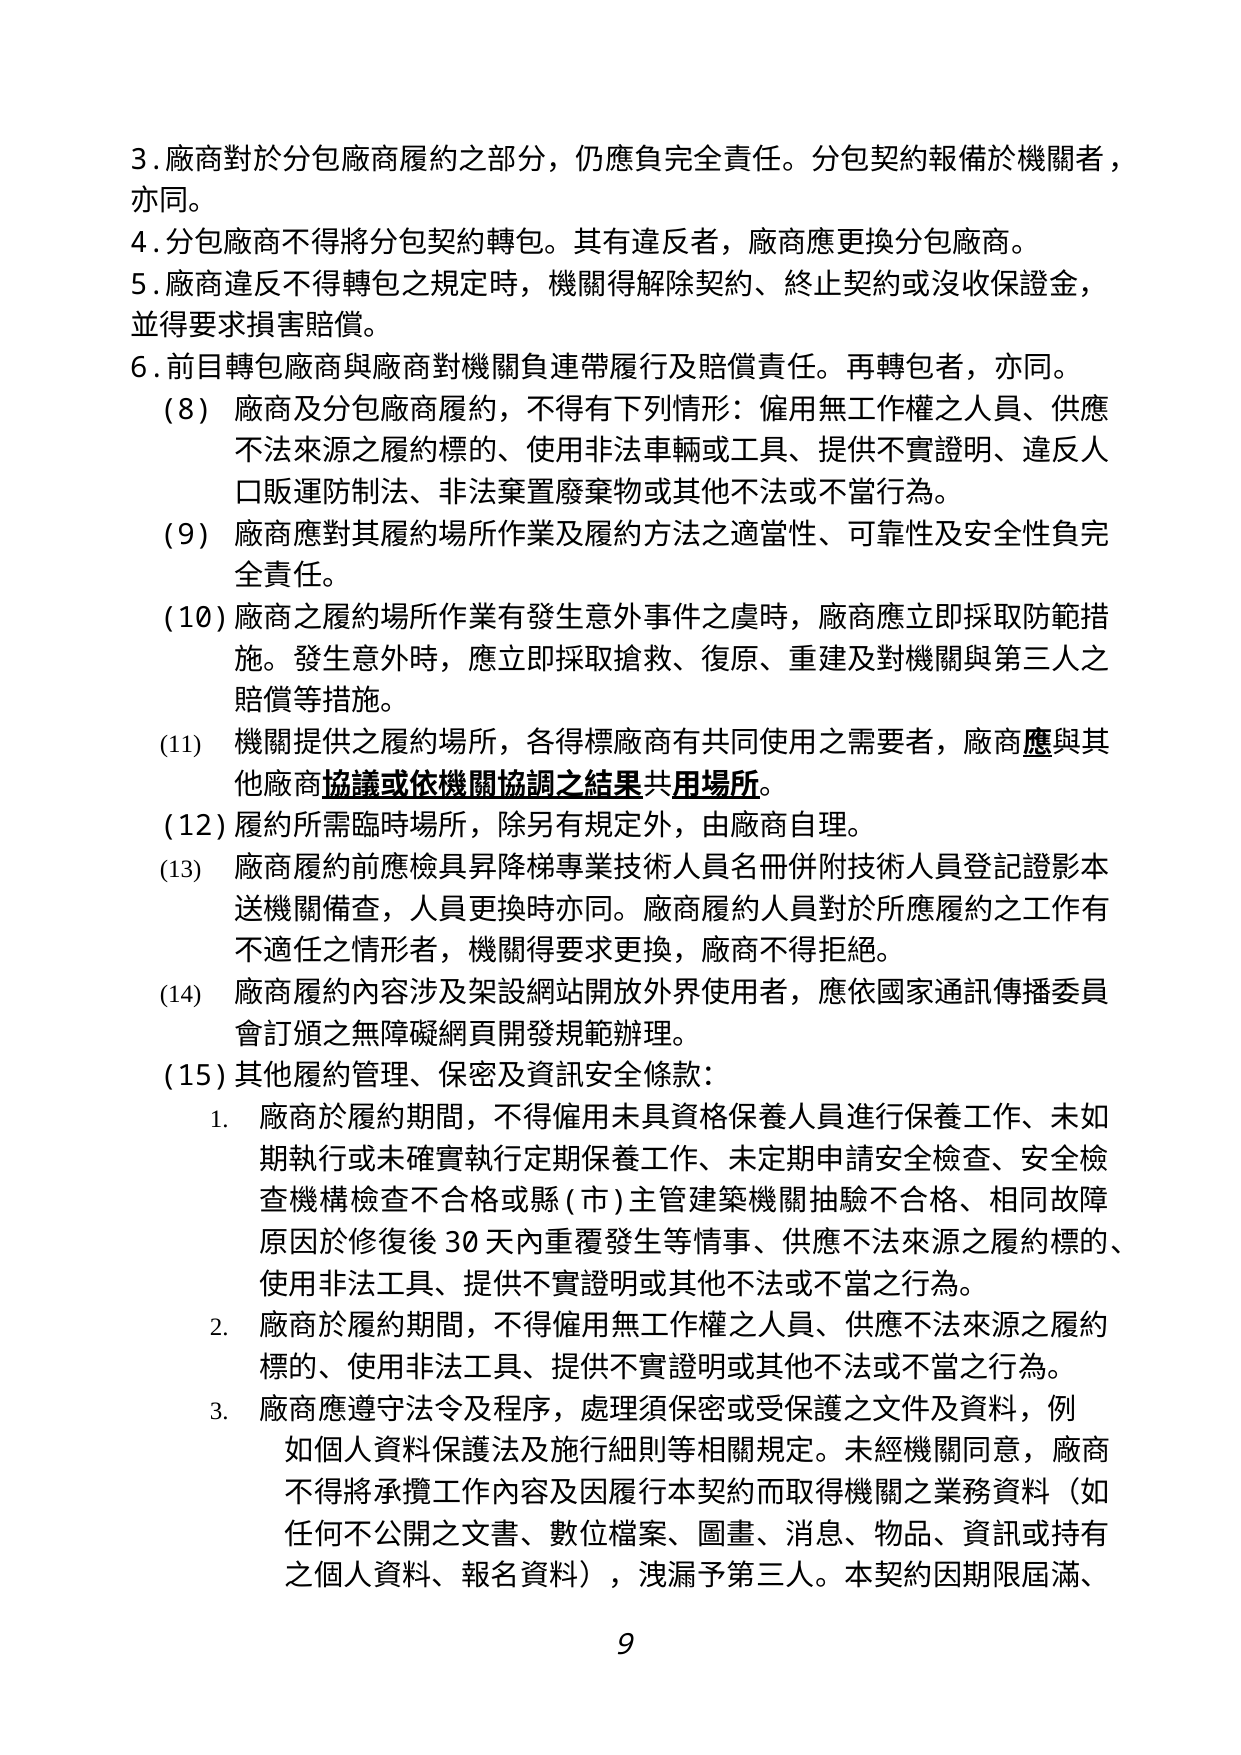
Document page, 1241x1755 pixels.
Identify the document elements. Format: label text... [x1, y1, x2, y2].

list 廠商於履約期間，不得僱用無工作權之人員、供應不法來源之履約標的、使用非法工具、提供不實證明或其他不法或不當之行為。 [209, 1302, 1110, 1386]
list 廠商應遵守法令及程序，處理須保密或受保護之文件及資料，例 [209, 1386, 1110, 1427]
list 廠商於履約期間，不得僱用未具資格保養人員進行保養工作、未如期執行或未確實執行定期保養工作、未定期申請安全檢查、安全檢查機構檢查不合格或縣(市)主管建築機關抽驗不合格、相同故障原因於修復後30天內重覆發生等情事、供應不法來源之履約標的、使用非法工具、提供不實證明或其他不法或不當之行為。 [209, 1094, 1110, 1302]
list 前目轉包廠商與廠商對機關負連帶履行及賠償責任。再轉包者，亦同。 [130, 344, 1108, 386]
text 如個人資料保護法及施行細則等相關規定。未經機關同意，廠商不得將承攬工作內容及因履行本契約而取得機關之業務資料（如任何不公開之文書、數位檔案、圖畫、消息、物品、資訊或持有之個人資料、報名資料），洩漏予第三人。本契約因期限屆滿、 [284, 1427, 1110, 1594]
list 廠商及分包廠商履約，不得有下列情形：僱用無工作權之人員、供應不法來源之履約標的、使用非法車輛或工具、提供不實證明、違反人口販運防制法、非法棄置廢棄物或其他不法或不當行為。 [159, 386, 1110, 511]
list 廠商應對其履約場所作業及履約方法之適當性、可靠性及安全性負完全責任。 [159, 511, 1110, 594]
list 其他履約管理、保密及資訊安全條款： [159, 1052, 1110, 1094]
list 機關提供之履約場所，各得標廠商有共同使用之需要者，廠商應與其他廠商協議或依機關協調之結果共用場所。 [159, 719, 1110, 802]
list 廠商履約內容涉及架設網站開放外界使用者，應依國家通訊傳播委員會訂頒之無障礙網頁開發規範辦理。 [159, 969, 1110, 1052]
list 廠商違反不得轉包之規定時，機關得解除契約、終止契約或沒收保證金，並得要求損害賠償。 [130, 261, 1108, 344]
list 廠商之履約場所作業有發生意外事件之虞時，廠商應立即採取防範措施。發生意外時，應立即採取搶救、復原、重建及對機關與第三人之賠償等措施。 [159, 594, 1110, 719]
list 廠商履約前應檢具昇降梯專業技術人員名冊併附技術人員登記證影本送機關備查，人員更換時亦同。廠商履約人員對於所應履約之工作有不適任之情形者，機關得要求更換，廠商不得拒絕。 [159, 844, 1110, 969]
list 履約所需臨時場所，除另有規定外，由廠商自理。 [159, 802, 1110, 844]
list 分包廠商不得將分包契約轉包。其有違反者，廠商應更換分包廠商。 [130, 219, 1108, 261]
list 廠商對於分包廠商履約之部分，仍應負完全責任。分包契約報備於機關者，亦同。 [130, 136, 1108, 219]
